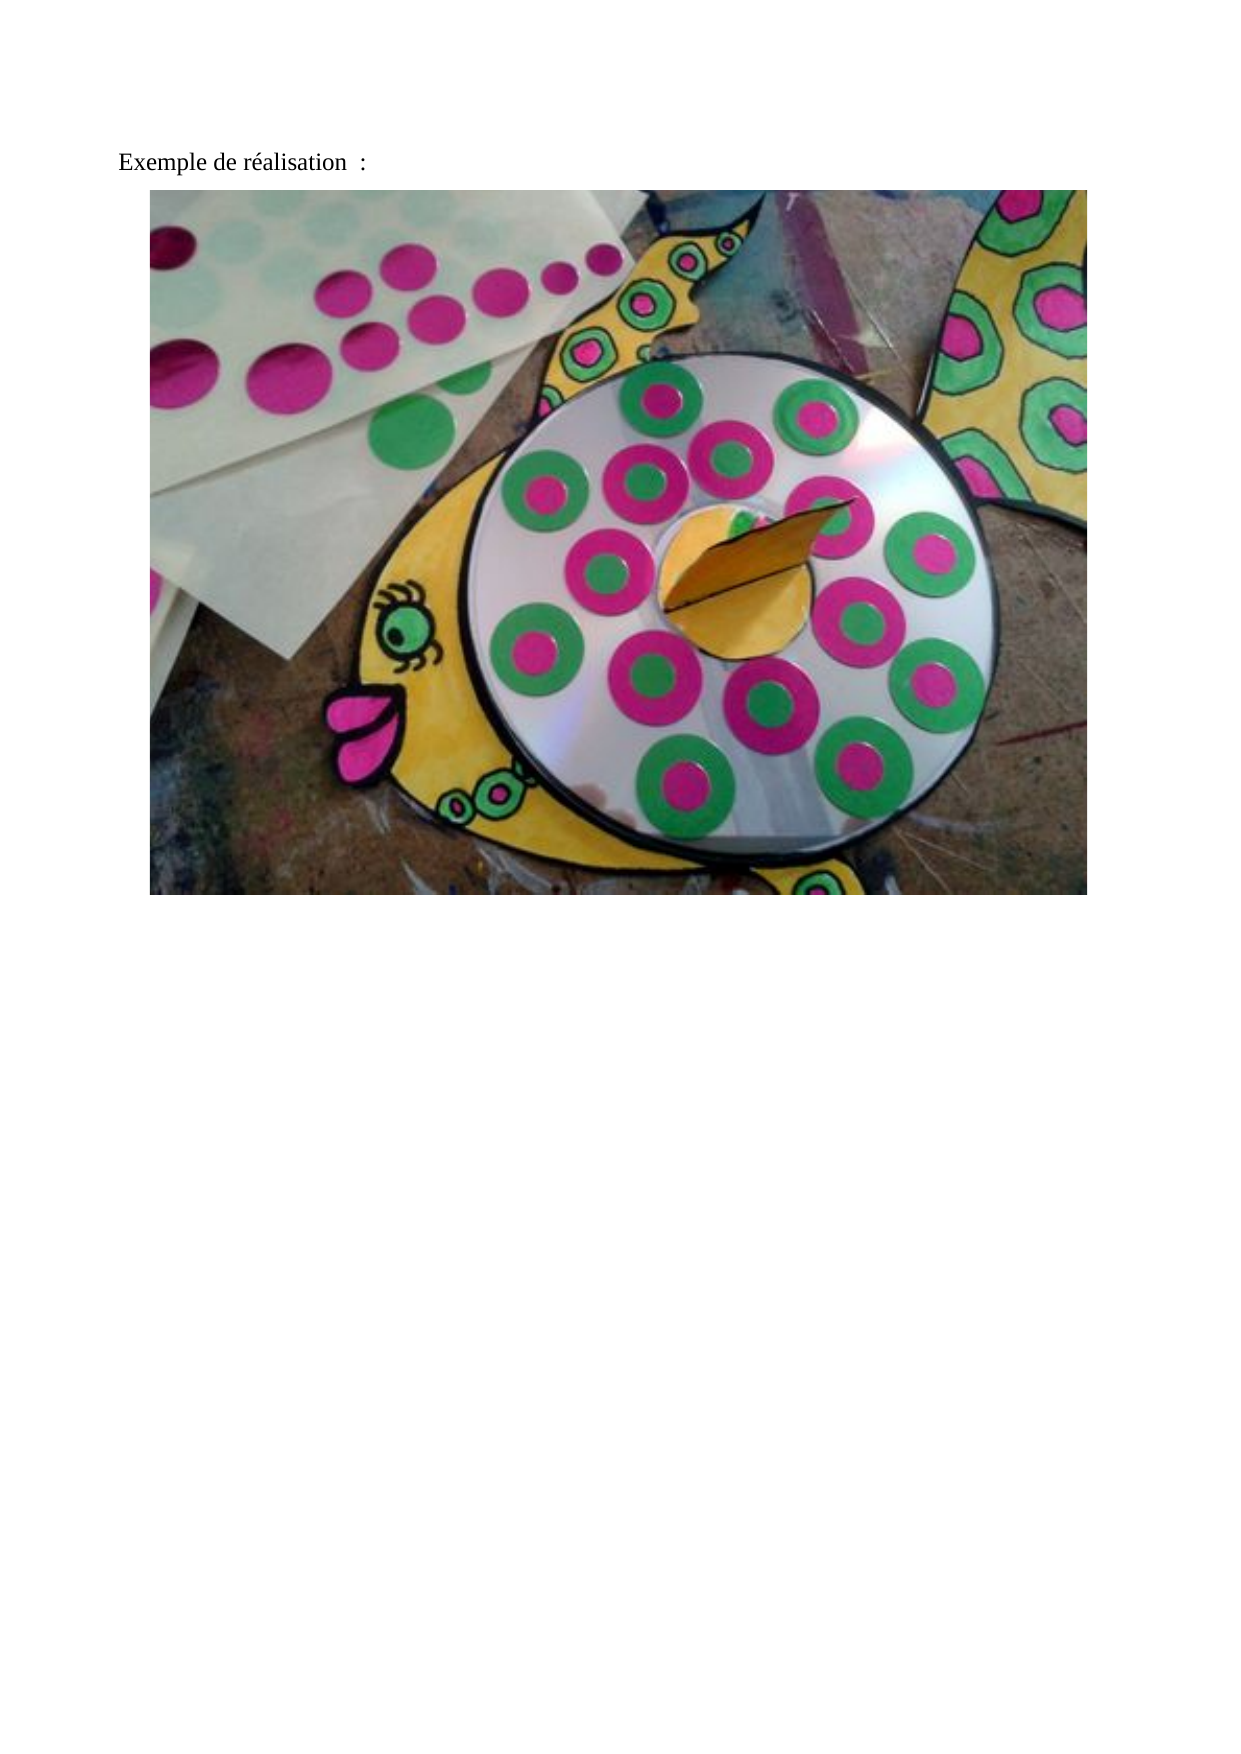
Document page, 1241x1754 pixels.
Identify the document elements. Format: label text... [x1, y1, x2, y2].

text Exemple de réalisation : [118, 147, 1122, 176]
picture [149, 190, 1088, 895]
